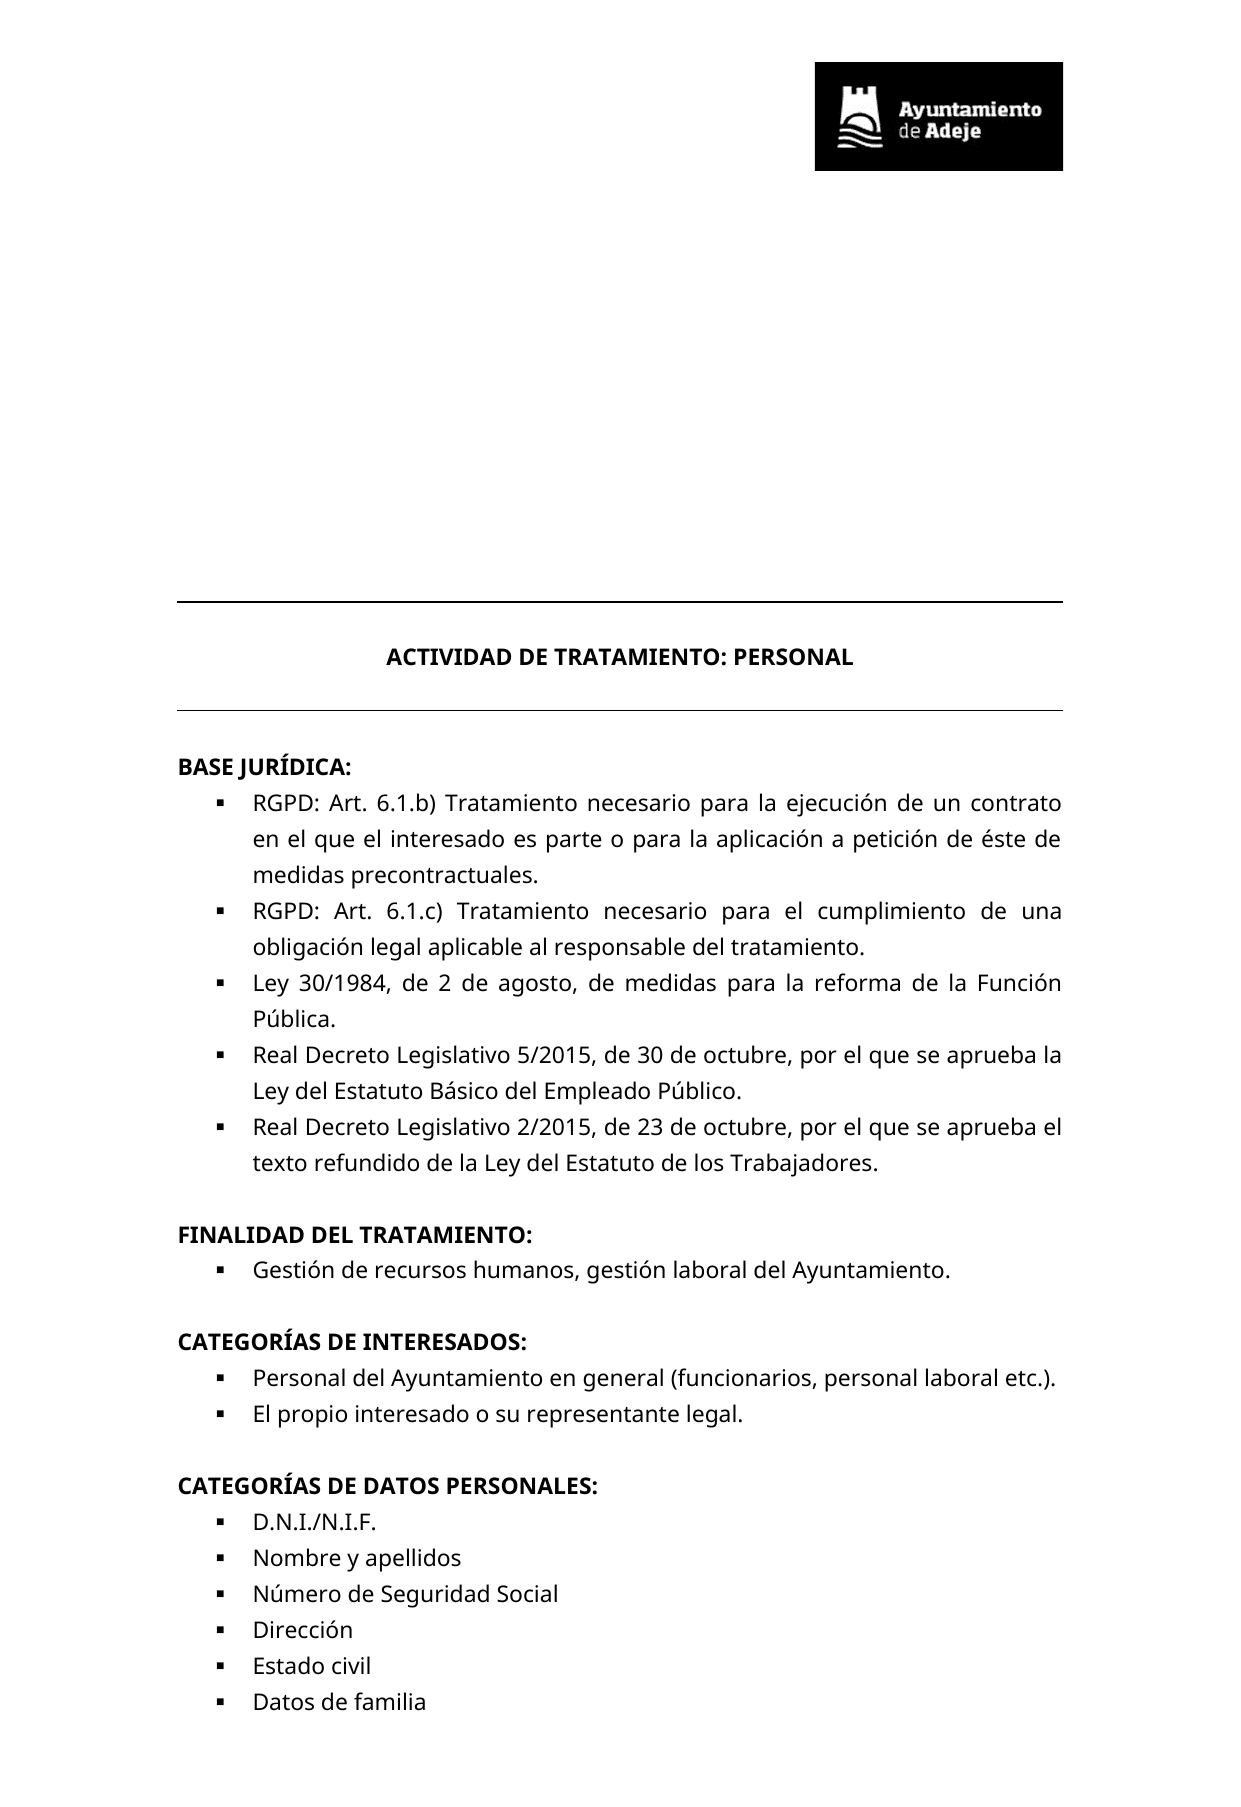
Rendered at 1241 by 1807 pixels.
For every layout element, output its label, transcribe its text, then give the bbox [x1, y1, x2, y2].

list Número de Seguridad Social [215, 1578, 1063, 1609]
list Personal del Ayuntamiento en general (funcionarios, personal laboral etc.). [215, 1362, 1063, 1393]
list RGPD: Art. 6.1.c) Tratamiento necesario para el cumplimiento de una obligación legal aplicable al responsable del tratamiento. [215, 895, 1063, 962]
list Real Decreto Legislativo 5/2015, de 30 de octubre, por el que se aprueba la Ley del Estatuto Básico del Empleado Público. [215, 1039, 1063, 1106]
text CATEGORÍAS DE DATOS PERSONALES: [177, 1470, 1063, 1501]
text ACTIVIDAD DE TRATAMIENTO: PERSONAL [177, 637, 1063, 672]
list D.N.I./N.I.F. [215, 1506, 1063, 1537]
text FINALIDAD DEL TRATAMIENTO: [177, 1218, 1063, 1250]
list Gestión de recursos humanos, gestión laboral del Ayuntamiento. [215, 1254, 1063, 1286]
list Real Decreto Legislativo 2/2015, de 23 de octubre, por el que se aprueba el texto refundido de la Ley del Estatuto de los Trabajadores. [215, 1111, 1063, 1178]
list Dirección [215, 1614, 1063, 1645]
list Estado civil [215, 1650, 1063, 1681]
list Ley 30/1984, de 2 de agosto, de medidas para la reforma de la Función Pública. [215, 967, 1063, 1034]
list El propio interesado o su representante legal. [215, 1398, 1063, 1429]
list Nombre y apellidos [215, 1542, 1063, 1573]
text BASE JURÍDICA: [177, 751, 1063, 783]
list RGPD: Art. 6.1.b) Tratamiento necesario para la ejecución de un contrato en el que el interesado es parte o para la aplicación a petición de éste de medidas precontractuales. [215, 787, 1063, 890]
list Datos de familia [215, 1686, 1063, 1717]
text CATEGORÍAS DE INTERESADOS: [177, 1326, 1063, 1358]
